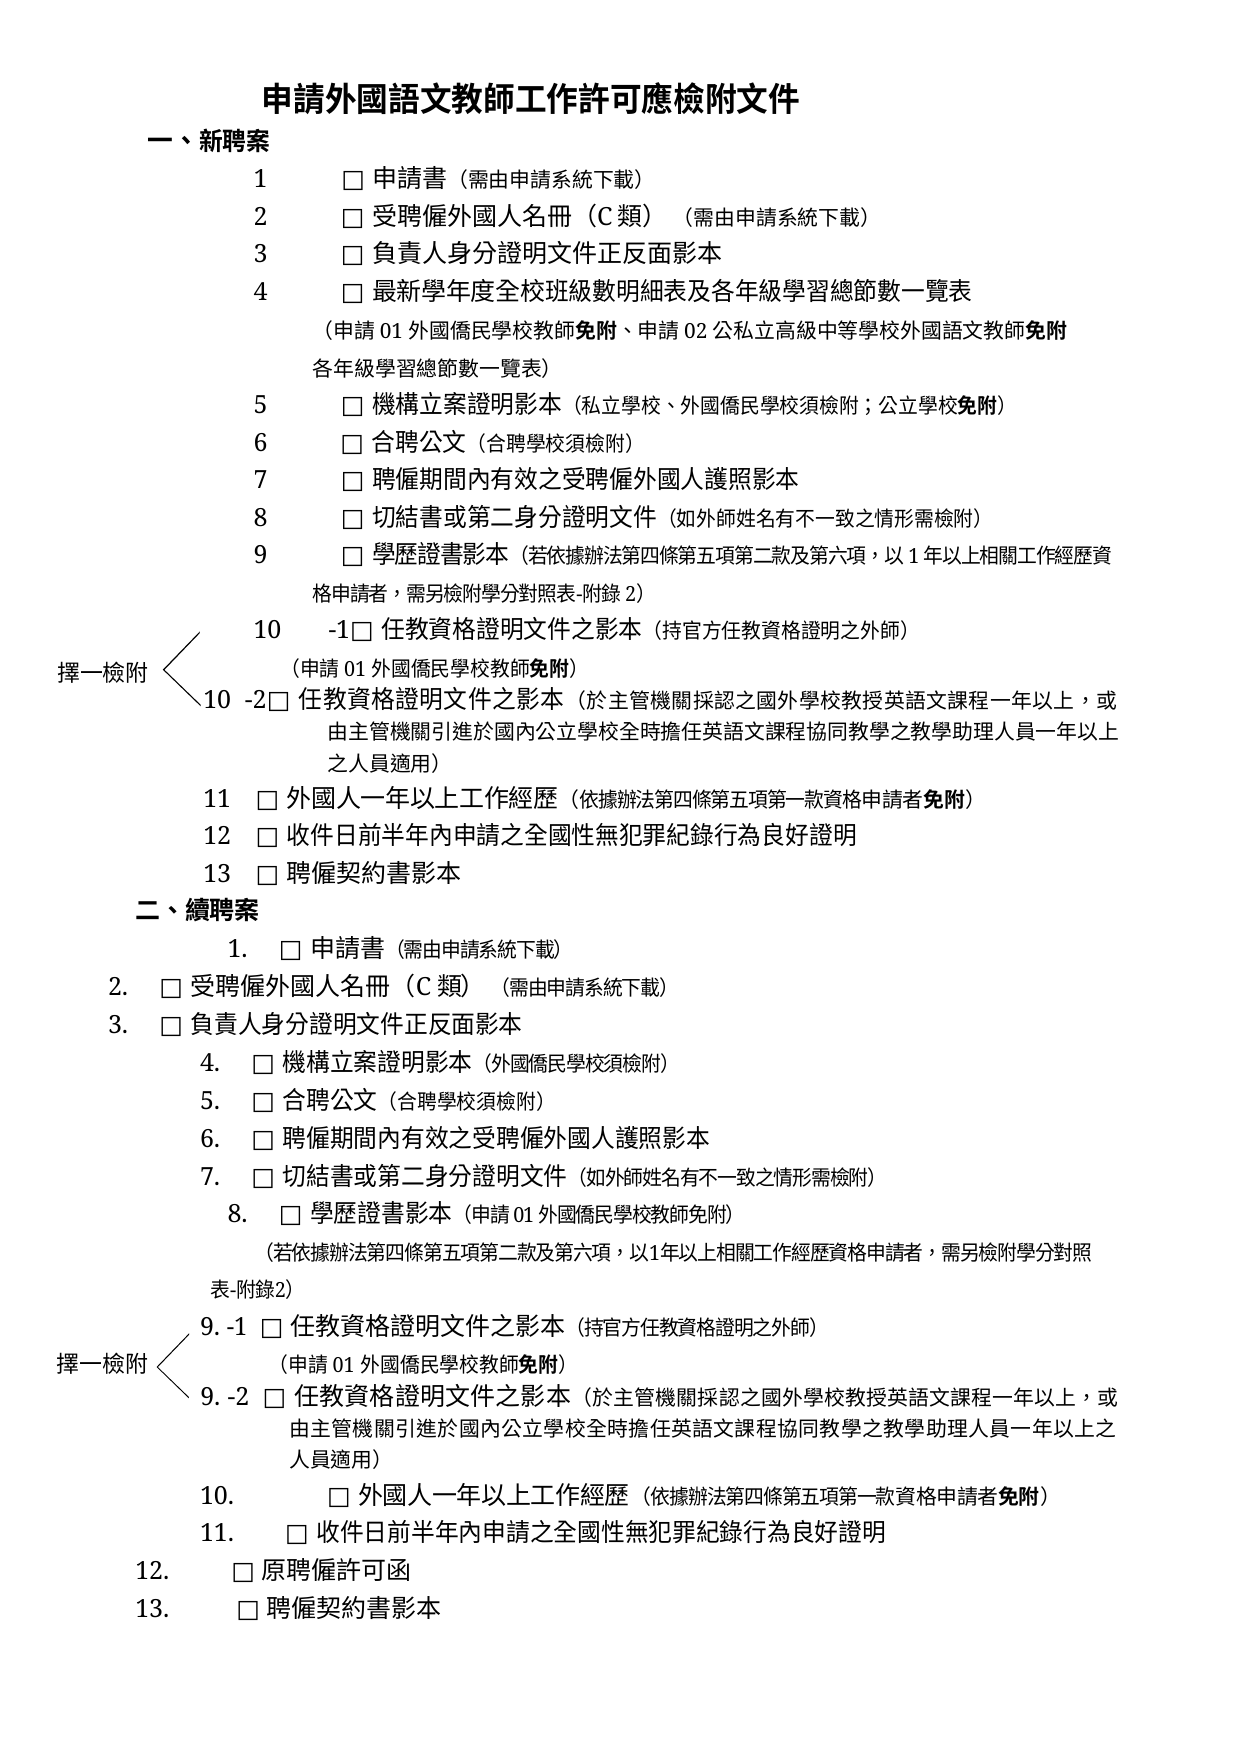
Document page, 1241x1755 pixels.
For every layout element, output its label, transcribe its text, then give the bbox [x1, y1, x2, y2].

text 二、續聘案 [135, 890, 1119, 927]
list □ 合聘公文（合聘學校須檢附） [200, 1079, 1119, 1117]
list □ 學歷證書影本（申請 01 外國僑民學校教師免附） [227, 1193, 1119, 1230]
list □ 原聘僱許可函 [135, 1550, 471, 1587]
list □ 外國人一年以上工作經歷（依據辦法第四條第五項第一款資格申請者免附） [200, 1474, 1119, 1512]
list □ 受聘僱外國人名冊（C 類） （需由申請系統下載） [108, 965, 1119, 1003]
list 擇一檢附 [56, 1346, 161, 1378]
list 擇一檢附 [57, 655, 161, 687]
list □ 聘僱契約書影本 [135, 1588, 523, 1625]
list □ 申請書（需由申請系統下載） [227, 927, 1119, 965]
text （申請 01 外國僑民學校教師免附） [253, 646, 1119, 683]
list □ 機構立案證明影本（私立學校、外國僑民學校須檢附；公立學校免附） [253, 383, 1119, 421]
list □ 機構立案證明影本（外國僑民學校須檢附） [200, 1041, 1119, 1079]
list □ 負責人身分證明文件正反面影本 [108, 1003, 1119, 1041]
list □ 申請書（需由申請系統下載） [253, 158, 1119, 195]
list □ 聘僱期間內有效之受聘僱外國人護照影本 [253, 458, 1119, 496]
list □ 最新學年度全校班級數明細表及各年級學習總節數一覽表 [253, 270, 1119, 308]
list □ 聘僱契約書影本 [203, 852, 1119, 890]
list -1 □ 任教資格證明文件之影本（持官方任教資格證明之外師） [200, 1305, 1119, 1343]
text （若依據辦法第四條第五項第二款及第六項，以1年以上相關工作經歷資格申請者，需另檢附學分對照 [227, 1230, 1119, 1268]
list [42, 648, 176, 694]
list □ 收件日前半年內申請之全國性無犯罪紀錄行為良好證明 [200, 1512, 1119, 1549]
list □ 收件日前半年內申請之全國性無犯罪紀錄行為良好證明 [203, 815, 1119, 852]
list [41, 1338, 176, 1385]
list □ 學歷證書影本（若依據辦法第四條第五項第二款及第六項，以1年以上相關工作經歷資 [253, 533, 1119, 571]
list □ 切結書或第二身分證明文件（如外師姓名有不一致之情形需檢附） [253, 496, 1119, 533]
list □ 負責人身分證明文件正反面影本 [253, 233, 1119, 270]
list □ 切結書或第二身分證明文件（如外師姓名有不一致之情形需檢附） [200, 1155, 1119, 1193]
list □ 合聘公文（合聘學校須檢附） [253, 421, 1119, 458]
list -1□ 任教資格證明文件之影本（持官方任教資格證明之外師） [253, 608, 1119, 646]
text 格申請者，需另檢附學分對照表-附錄2） [312, 571, 1119, 608]
text 一、新聘案 [147, 120, 1119, 158]
list -2 □ 任教資格證明文件之影本（於主管機關採認之國外學校教授英語文課程一年以上，或由主管機關引進於國內公立學校全時擔任英語文課程協同教學之教學助理人員一年以上之人員適用） [200, 1380, 1119, 1474]
text 表-附錄2） [135, 1268, 1119, 1305]
list □ 聘僱期間內有效之受聘僱外國人護照影本 [200, 1117, 1119, 1155]
list □ 受聘僱外國人名冊（C類） （需由申請系統下載） [253, 195, 1119, 233]
text 申請外國語文教師工作許可應檢附文件 [262, 77, 993, 120]
text （申請 01 外國僑民學校教師免附） [227, 1343, 1119, 1380]
text （申請 01 外國僑民學校教師免附、申請 02 公私立高級中等學校外國語文教師免附各年級學習總節數一覽表） [312, 308, 1068, 383]
list -2□ 任教資格證明文件之影本（於主管機關採認之國外學校教授英語文課程一年以上，或由主管機關引進於國內公立學校全時擔任英語文課程協同教學之教學助理人員一年以上之人員適用） [203, 683, 1119, 777]
list □ 外國人一年以上工作經歷（依據辦法第四條第五項第一款資格申請者免附） [203, 777, 1119, 815]
